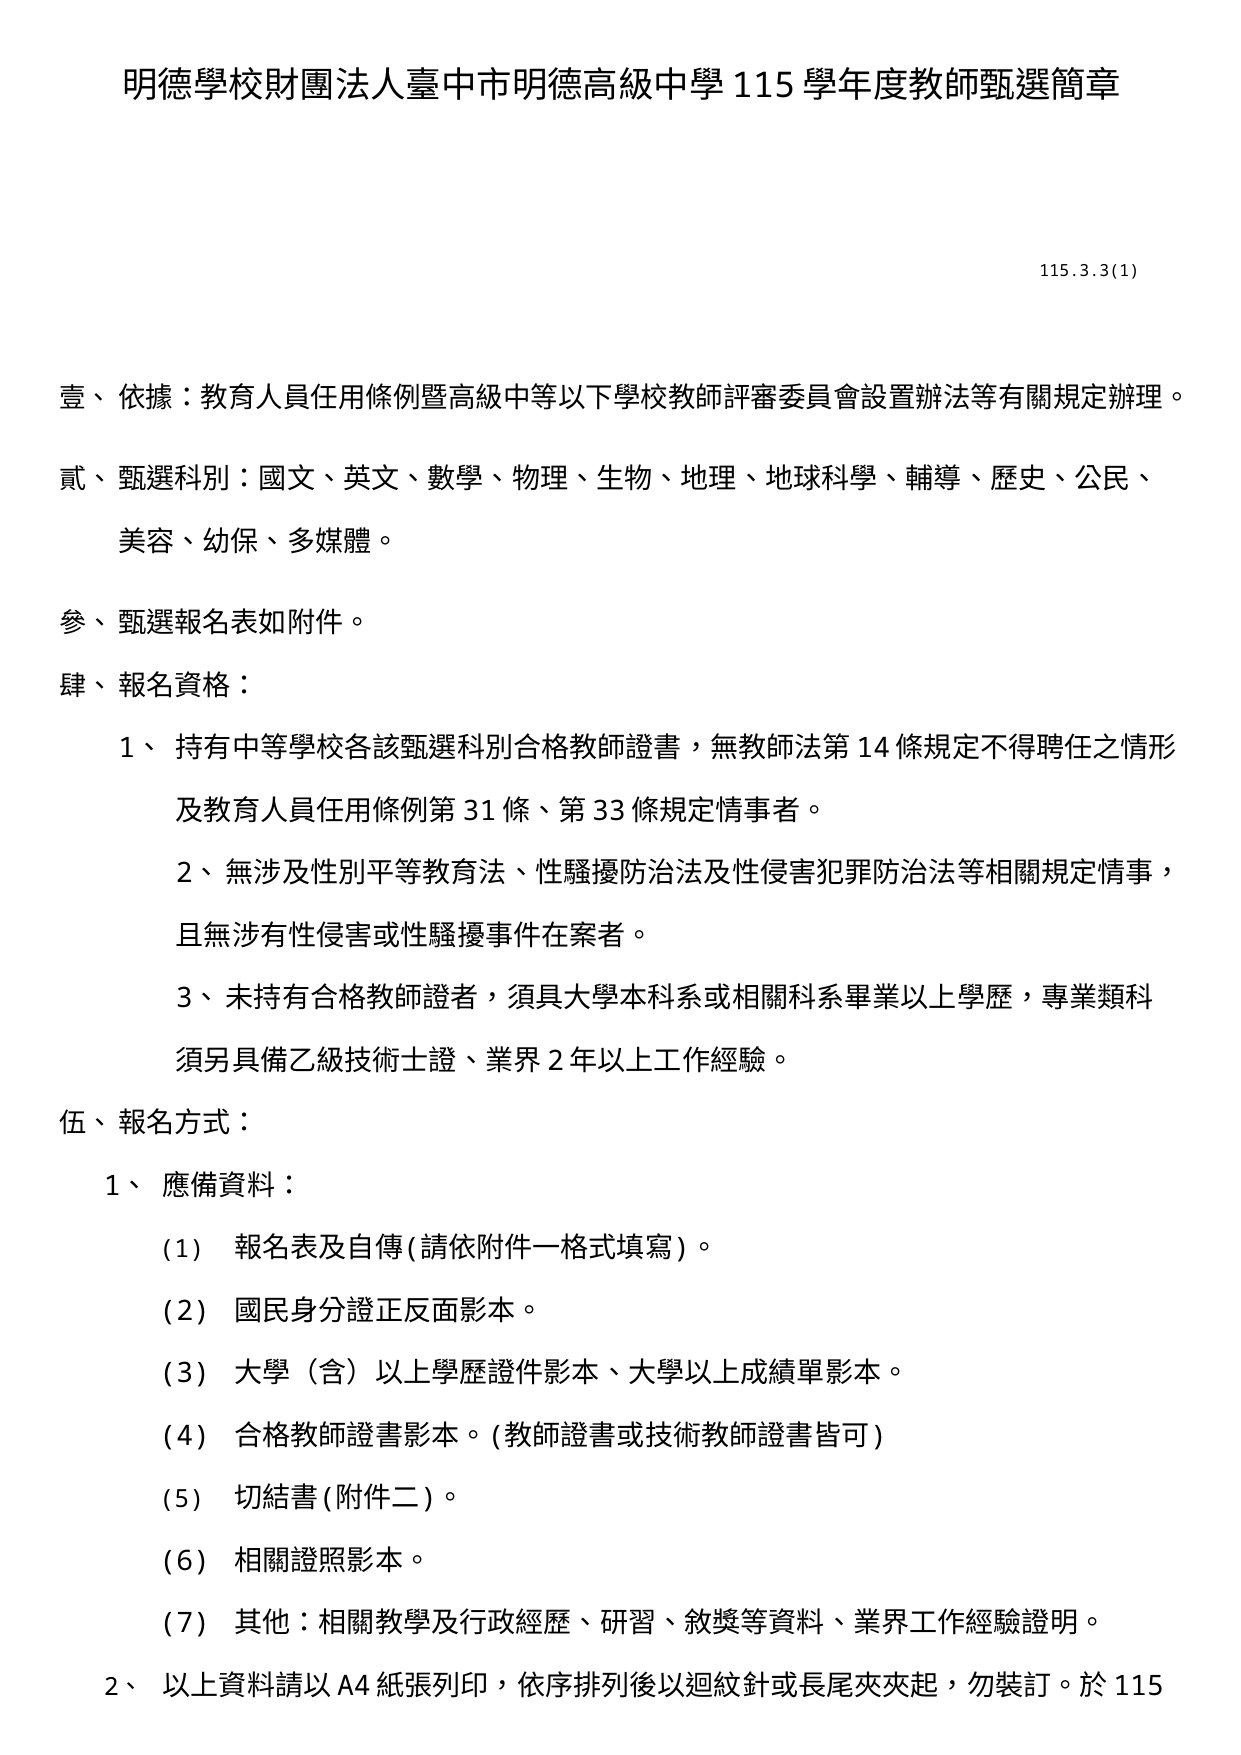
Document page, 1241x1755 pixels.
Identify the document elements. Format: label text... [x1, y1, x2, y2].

text 明德學校財團法人臺中市明德高級中學115學年度教師甄選簡章 [84, 41, 1159, 103]
list 合格教師證書影本。(教師證書或技術教師證書皆可) [159, 1391, 1181, 1453]
text 115.3.3(1) [84, 228, 1159, 291]
list 其他：相關教學及行政經歷、研習、敘獎等資料、業界工作經驗證明。 [159, 1578, 1181, 1641]
list 甄選報名表如附件。 [59, 578, 1181, 641]
list 無涉及性別平等教育法、性騷擾防治法及性侵害犯罪防治法等相關規定情事，且無涉有性侵害或性騷擾事件在案者。 [176, 828, 1181, 953]
list 報名資格： [59, 641, 1181, 703]
list 以上資料請以A4紙張列印，依序排列後以迴紋針或長尾夾夾起，勿裝訂。於115年4月24日(五)前寄達「40249臺中市南區明德街84號明德中學 人事室收」，信封請註明應徵科別。 [103, 1641, 1181, 1703]
list 國民身分證正反面影本。 [159, 1266, 1181, 1328]
list 未持有合格教師證者，須具大學本科系或相關科系畢業以上學歷，專業類科須另具備乙級技術士證、業界2年以上工作經驗。 [176, 953, 1181, 1078]
list 相關證照影本。 [159, 1516, 1181, 1578]
list 應備資料： [103, 1141, 1181, 1203]
list 持有中等學校各該甄選科別合格教師證書，無教師法第14條規定不得聘任之情形及教育人員任用條例第31條、第33條規定情事者。 [118, 703, 1181, 828]
list 依據：教育人員任用條例暨高級中等以下學校教師評審委員會設置辦法等有關規定辦理。 [59, 353, 1181, 416]
list 大學（含）以上學歷證件影本、大學以上成績單影本。 [159, 1328, 1181, 1391]
list 切結書(附件二)。 [159, 1453, 1181, 1516]
list 報名方式： [59, 1078, 1181, 1141]
list 報名表及自傳(請依附件一格式填寫)。 [159, 1203, 1181, 1266]
list 甄選科別：國文、英文、數學、物理、生物、地理、地球科學、輔導、歷史、公民、 美容、幼保、多媒體。 [59, 434, 1181, 559]
